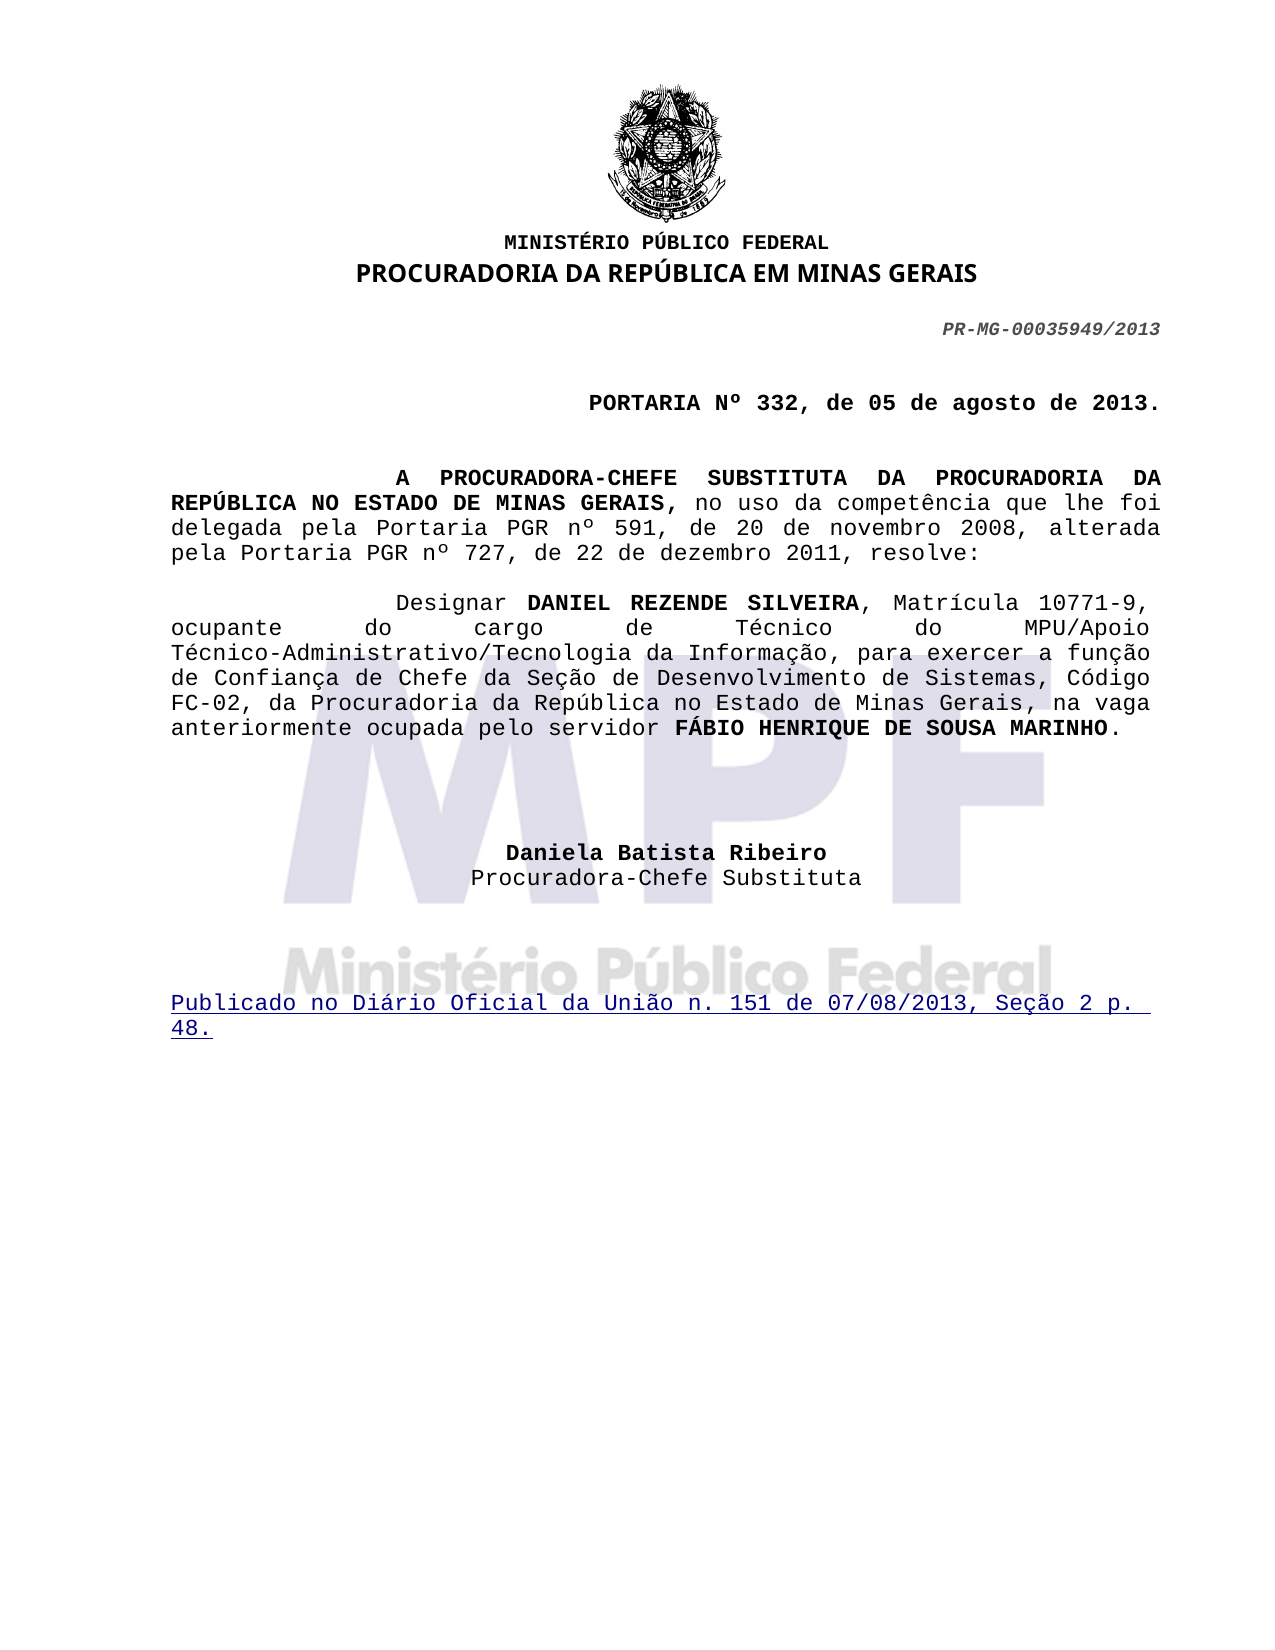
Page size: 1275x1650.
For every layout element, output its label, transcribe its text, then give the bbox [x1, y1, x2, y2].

picture [283, 741, 1051, 841]
text PORTARIA Nº 332, de 05 de agosto de 2013. [546, 391, 1163, 416]
text Daniela Batista Ribeiro [171, 841, 1163, 866]
picture [283, 891, 1051, 991]
text Procuradora-Chefe Substituta [171, 866, 1163, 891]
text Publicado no Diário Oficial da União n. 151 de 07/08/2013, Seção 2 p. 48. [171, 991, 1163, 1041]
text Designar Daniel rezende silveira, Matrícula 10771-9, ocupante do cargo de Técnico do MPU/Apoio Técnico-Administrativo/Tecnologia da Informação, para exercer a função de Confiança de Chefe da Seção de Desenvolvimento de Sistemas, Código FC-02, da Procuradoria da República no Estado de Minas Gerais, na vaga anteriormente ocupada pelo servidor FÁBIO HENRIQUE DE SOUSA MARINHO. [171, 591, 1151, 741]
picture [607, 84, 726, 223]
text A PROCURADORA-CHEFE SUBSTITUTA DA PROCURADORIA DA REPÚBLICA NO ESTADO DE MINAS GERAIS, no uso da competência que lhe foi delegada pela Portaria PGR nº 591, de 20 de novembro 2008, alterada pela Portaria PGR nº 727, de 22 de dezembro 2011, resolve: [171, 466, 1163, 566]
text PR-MG-00035949/2013 [171, 316, 1163, 341]
